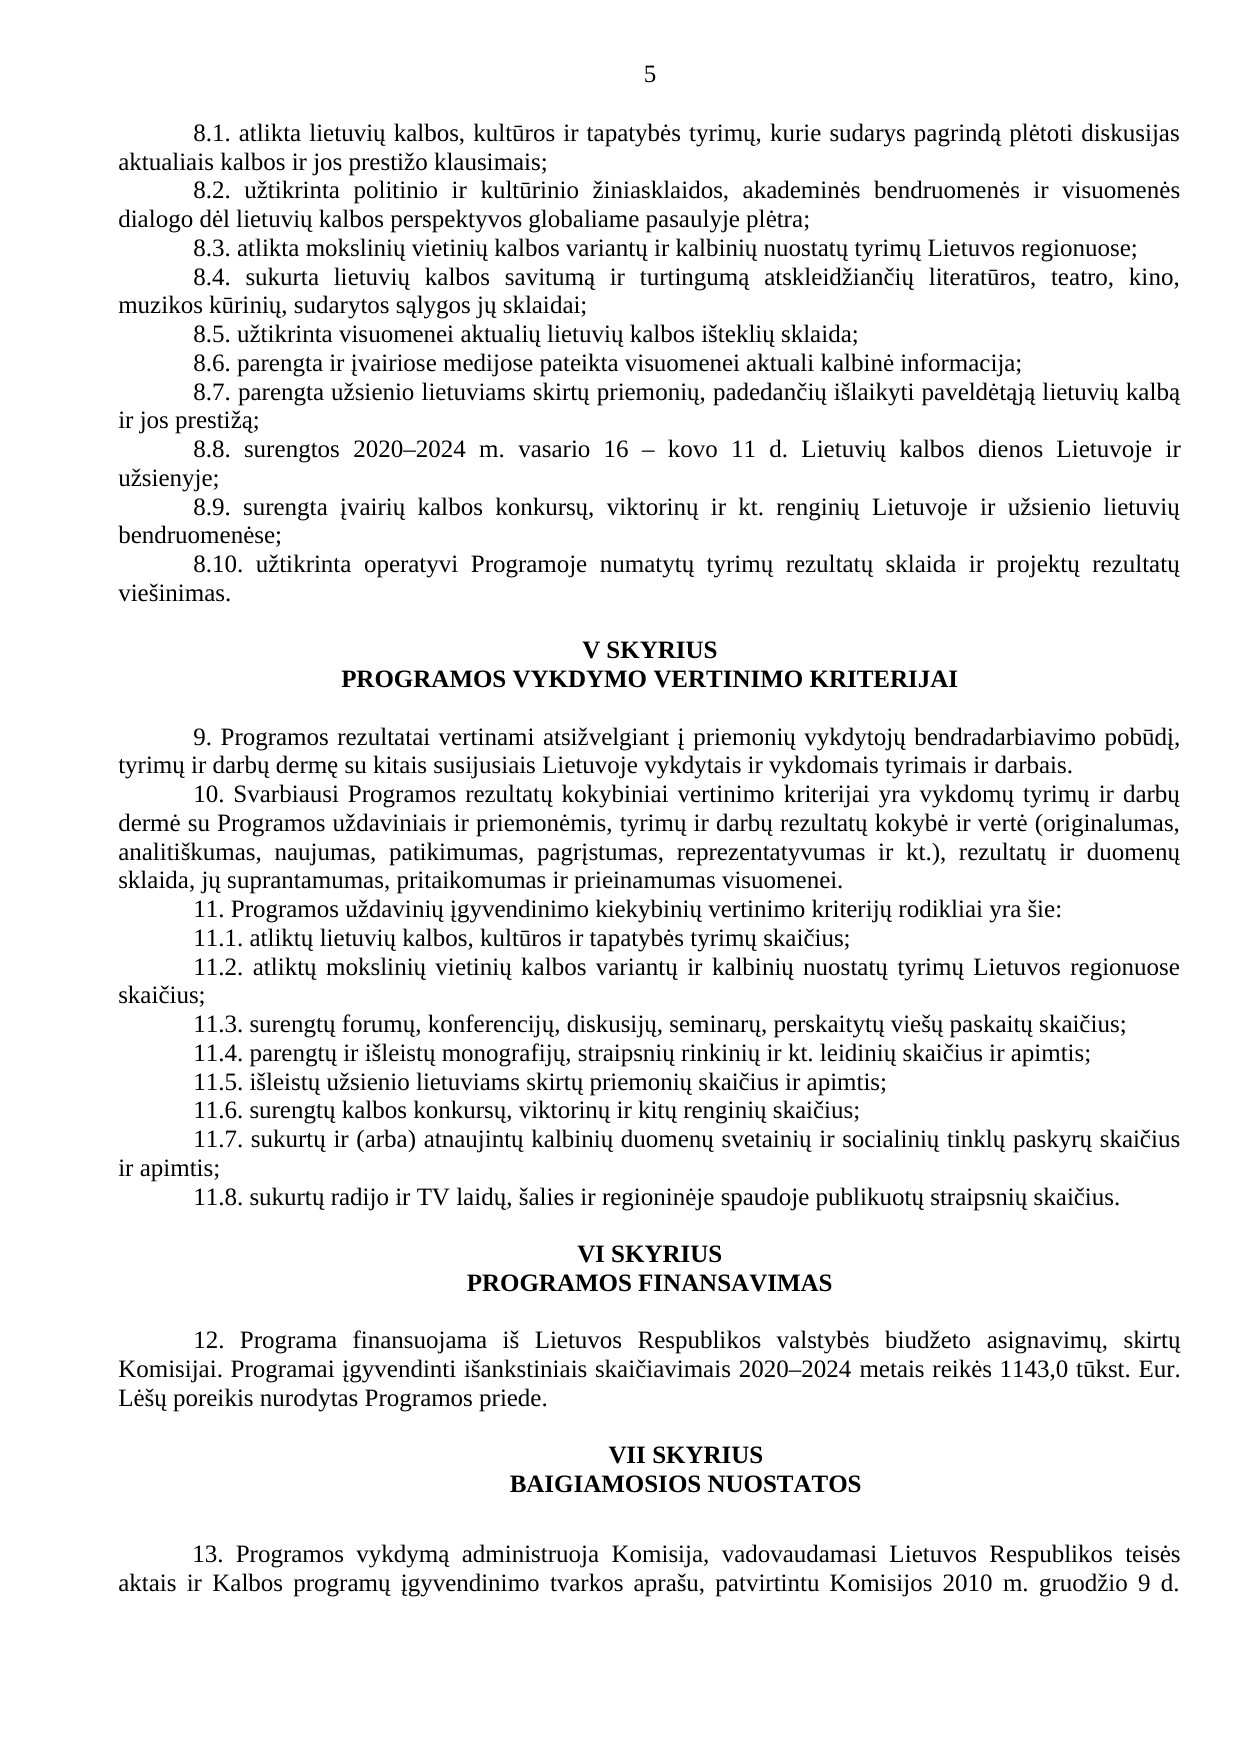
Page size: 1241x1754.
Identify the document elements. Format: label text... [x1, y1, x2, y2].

text V SKYRIUS [118, 636, 1181, 664]
text 11.4. parengtų ir išleistų monografijų, straipsnių rinkinių ir kt. leidinių skaičius ir apimtis; [118, 1038, 1181, 1067]
text 8.1. atlikta lietuvių kalbos, kultūros ir tapatybės tyrimų, kurie sudarys pagrindą plėtoti diskusijas aktualiais kalbos ir jos prestižo klausimais; [118, 118, 1181, 176]
text 8.10. užtikrinta operatyvi Programoje numatytų tyrimų rezultatų sklaida ir projektų rezultatų viešinimas. [118, 549, 1181, 607]
text PROGRAMOS FINANSAVIMAS [118, 1268, 1181, 1297]
text 8.9. surengta įvairių kalbos konkursų, viktorinų ir kt. renginių Lietuvoje ir užsienio lietuvių bendruomenėse; [118, 492, 1181, 549]
text 8.7. parengta užsienio lietuviams skirtų priemonių, padedančių išlaikyti paveldėtąją lietuvių kalbą ir jos prestižą; [118, 377, 1181, 434]
text VII SKYRIUS [118, 1441, 1240, 1469]
text 11. Programos uždavinių įgyvendinimo kiekybinių vertinimo kriterijų rodikliai yra šie: [118, 894, 1181, 923]
text BAIGIAMOSIOS NUOSTATOS [118, 1469, 1240, 1498]
text 8.5. užtikrinta visuomenei aktualių lietuvių kalbos išteklių sklaida; [118, 319, 1181, 348]
text VI SKYRIUS [118, 1239, 1181, 1268]
text 8.8. surengtos 2020–2024 m. vasario 16 – kovo 11 d. Lietuvių kalbos dienos Lietuvoje ir užsienyje; [118, 434, 1181, 492]
text 8.2. užtikrinta politinio ir kultūrinio žiniasklaidos, akademinės bendruomenės ir visuomenės dialogo dėl lietuvių kalbos perspektyvos globaliame pasaulyje plėtra; [118, 176, 1181, 233]
text 11.7. sukurtų ir (arba) atnaujintų kalbinių duomenų svetainių ir socialinių tinklų paskyrų skaičius ir apimtis; [118, 1124, 1181, 1182]
text PROGRAMOS VYKDYMO VERTINIMO KRITERIJAI [118, 664, 1181, 693]
text 8.3. atlikta mokslinių vietinių kalbos variantų ir kalbinių nuostatų tyrimų Lietuvos regionuose; [118, 233, 1181, 262]
text 8.6. parengta ir įvairiose medijose pateikta visuomenei aktuali kalbinė informacija; [118, 348, 1181, 377]
text 11.2. atliktų mokslinių vietinių kalbos variantų ir kalbinių nuostatų tyrimų Lietuvos regionuose skaičius; [118, 952, 1181, 1009]
text 12. Programa finansuojama iš Lietuvos Respublikos valstybės biudžeto asignavimų, skirtų Komisijai. Programai įgyvendinti išankstiniais skaičiavimais 2020–2024 metais reikės 1143,0 tūkst. Eur. Lėšų poreikis nurodytas Programos priede. [118, 1326, 1181, 1412]
text 11.6. surengtų kalbos konkursų, viktorinų ir kitų renginių skaičius; [118, 1096, 1181, 1124]
text 10. Svarbiausi Programos rezultatų kokybiniai vertinimo kriterijai yra vykdomų tyrimų ir darbų dermė su Programos uždaviniais ir priemonėmis, tyrimų ir darbų rezultatų kokybė ir vertė (originalumas, analitiškumas, naujumas, patikimumas, pagrįstumas, reprezentatyvumas ir kt.), rezultatų ir duomenų sklaida, jų suprantamumas, pritaikomumas ir prieinamumas visuomenei. [118, 779, 1181, 894]
text 11.3. surengtų forumų, konferencijų, diskusijų, seminarų, perskaitytų viešų paskaitų skaičius; [118, 1009, 1181, 1038]
text 8.4. sukurta lietuvių kalbos savitumą ir turtingumą atskleidžiančių literatūros, teatro, kino, muzikos kūrinių, sudarytos sąlygos jų sklaidai; [118, 262, 1181, 319]
text 11.1. atliktų lietuvių kalbos, kultūros ir tapatybės tyrimų skaičius; [118, 923, 1181, 952]
text 11.8. sukurtų radijo ir TV laidų, šalies ir regioninėje spaudoje publikuotų straipsnių skaičius. [118, 1182, 1181, 1211]
text 9. Programos rezultatai vertinami atsižvelgiant į priemonių vykdytojų bendradarbiavimo pobūdį, tyrimų ir darbų dermę su kitais susijusiais Lietuvoje vykdytais ir vykdomais tyrimais ir darbais. [118, 722, 1181, 779]
text 11.5. išleistų užsienio lietuviams skirtų priemonių skaičius ir apimtis; [118, 1067, 1181, 1096]
text 13. Programos vykdymą administruoja Komisija, vadovaudamasi Lietuvos Respublikos teisės aktais ir Kalbos programų įgyvendinimo tvarkos aprašu, patvirtintu Komisijos 2010 m. gruodžio 9 d. [118, 1539, 1181, 1596]
